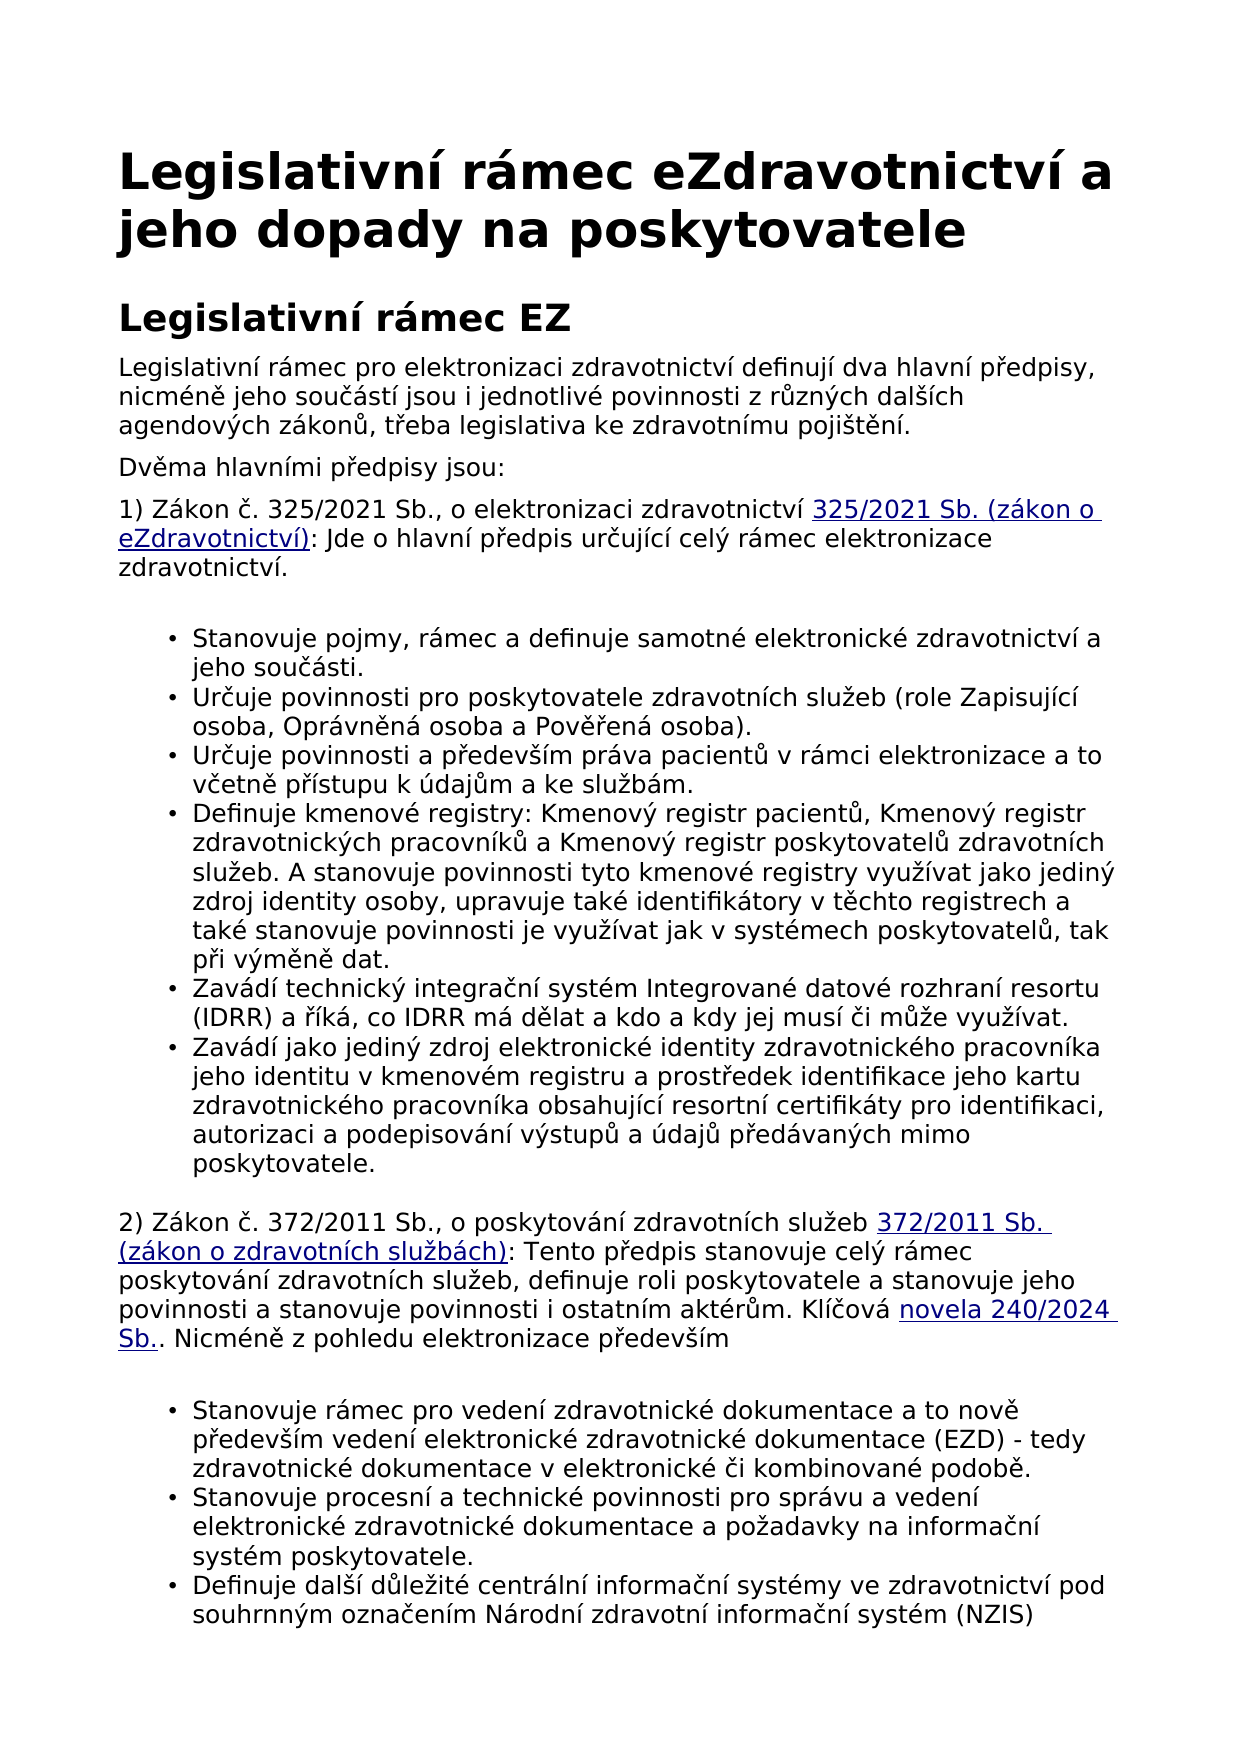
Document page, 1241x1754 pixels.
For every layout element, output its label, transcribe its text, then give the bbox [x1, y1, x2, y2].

subtitle Legislativní rámec eZdravotnictví a jeho dopady na poskytovatele [118, 143, 1122, 259]
list Určuje povinnosti pro poskytovatele zdravotních služeb (role Zapisující osoba, Oprávněná osoba a Pověřená osoba). [177, 683, 1122, 741]
text 1) Zákon č. 325/2021 Sb., o elektronizaci zdravotnictví 325/2021 Sb. (zákon o eZdravotnictví): Jde o hlavní předpis určující celý rámec elektronizace zdravotnictví. [118, 495, 1122, 582]
text 2) Zákon č. 372/2011 Sb., o poskytování zdravotních služeb 372/2011 Sb. (zákon o zdravotních službách): Tento předpis stanovuje celý rámec poskytování zdravotních služeb, definuje roli poskytovatele a stanovuje jeho povinnosti a stanovuje povinnosti i ostatním aktérům. Klíčová novela 240/2024 Sb.. Nicméně z pohledu elektronizace především [118, 1208, 1122, 1354]
list Definuje další důležité centrální informační systémy ve zdravotnictví pod souhrnným označením Národní zdravotní informační systém (NZIS) [177, 1571, 1122, 1629]
subtitle Legislativní rámec EZ [118, 297, 1122, 341]
list Zavádí technický integrační systém Integrované datové rozhraní resortu (IDRR) a říká, co IDRR má dělat a kdo a kdy jej musí či může využívat. [177, 974, 1122, 1033]
text Dvěma hlavními předpisy jsou: [118, 453, 1122, 482]
list Určuje povinnosti a především práva pacientů v rámci elektronizace a to včetně přístupu k údajům a ke službám. [177, 741, 1122, 799]
list Definuje kmenové registry: Kmenový registr pacientů, Kmenový registr zdravotnických pracovníků a Kmenový registr poskytovatelů zdravotních služeb. A stanovuje povinnosti tyto kmenové registry využívat jako jediný zdroj identity osoby, upravuje také identifikátory v těchto registrech a také stanovuje povinnosti je využívat jak v systémech poskytovatelů, tak při výměně dat. [177, 799, 1122, 974]
list Stanovuje procesní a technické povinnosti pro správu a vedení elektronické zdravotnické dokumentace a požadavky na informační systém poskytovatele. [177, 1483, 1122, 1571]
list Stanovuje rámec pro vedení zdravotnické dokumentace a to nově především vedení elektronické zdravotnické dokumentace (EZD) - tedy zdravotnické dokumentace v elektronické či kombinované podobě. [177, 1396, 1122, 1483]
list Stanovuje pojmy, rámec a definuje samotné elektronické zdravotnictví a jeho součásti. [177, 624, 1122, 683]
text Legislativní rámec pro elektronizaci zdravotnictví definují dva hlavní předpisy, nicméně jeho součástí jsou i jednotlivé povinnosti z různých dalších agendových zákonů, třeba legislativa ke zdravotnímu pojištění. [118, 353, 1122, 441]
list Zavádí jako jediný zdroj elektronické identity zdravotnického pracovníka jeho identitu v kmenovém registru a prostředek identifikace jeho kartu zdravotnického pracovníka obsahující resortní certifikáty pro identifikaci, autorizaci a podepisování výstupů a údajů předávaných mimo poskytovatele. [177, 1033, 1122, 1178]
